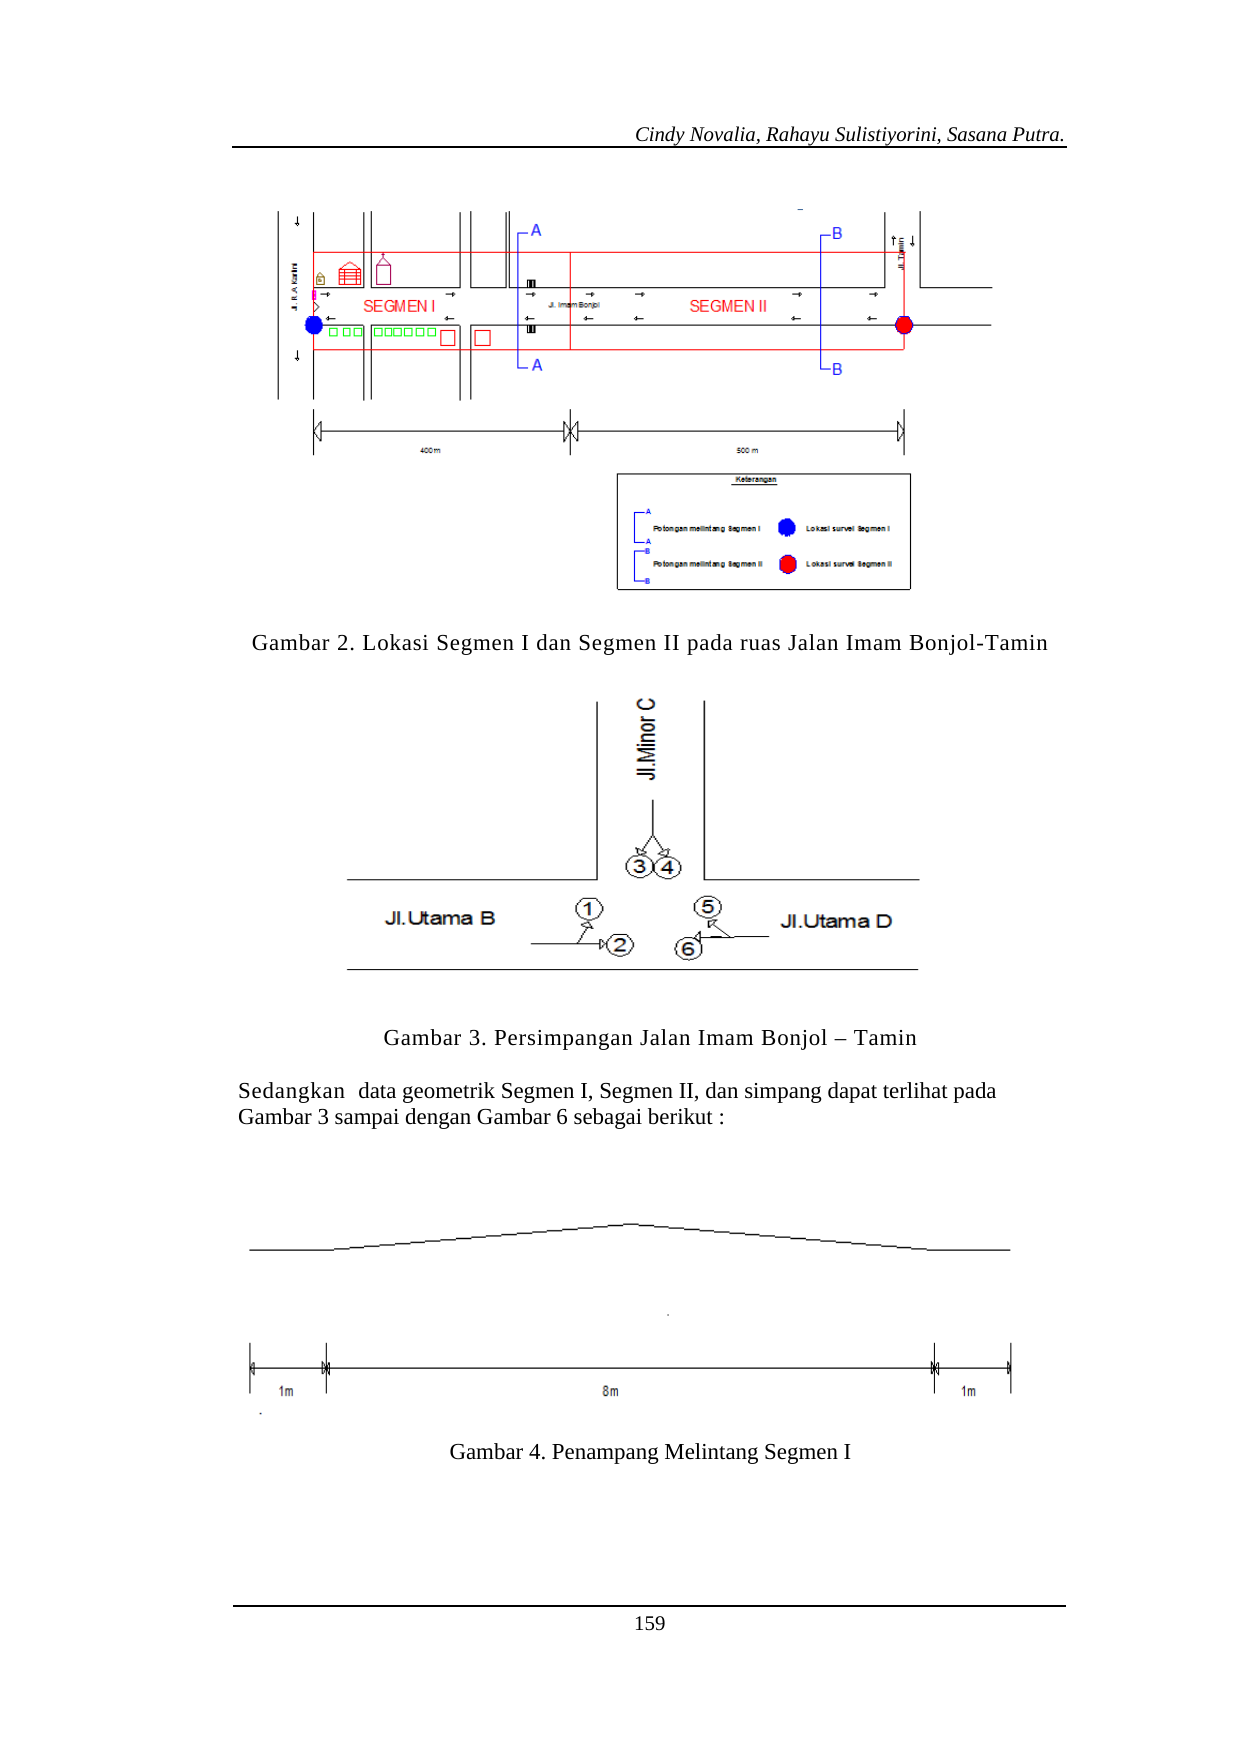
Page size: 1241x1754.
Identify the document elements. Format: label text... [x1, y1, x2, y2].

picture [237, 1155, 1063, 1439]
picture [318, 681, 981, 998]
list Gambar 4. Penampang Melintang Segmen I [238, 1439, 1063, 1465]
picture [237, 209, 1063, 603]
list Gambar 2. Lokasi Segmen I dan Segmen II pada ruas Jalan Imam Bonjol-Tamin [238, 629, 1063, 655]
list Gambar 3. Persimpangan Jalan Imam Bonjol – Tamin [238, 1024, 1063, 1050]
list Sedangkan data geometrik Segmen I, Segmen II, dan simpang dapat terlihat pada Gambar 3 sampai dengan Gambar 6 sebagai berikut : [238, 1077, 1063, 1129]
